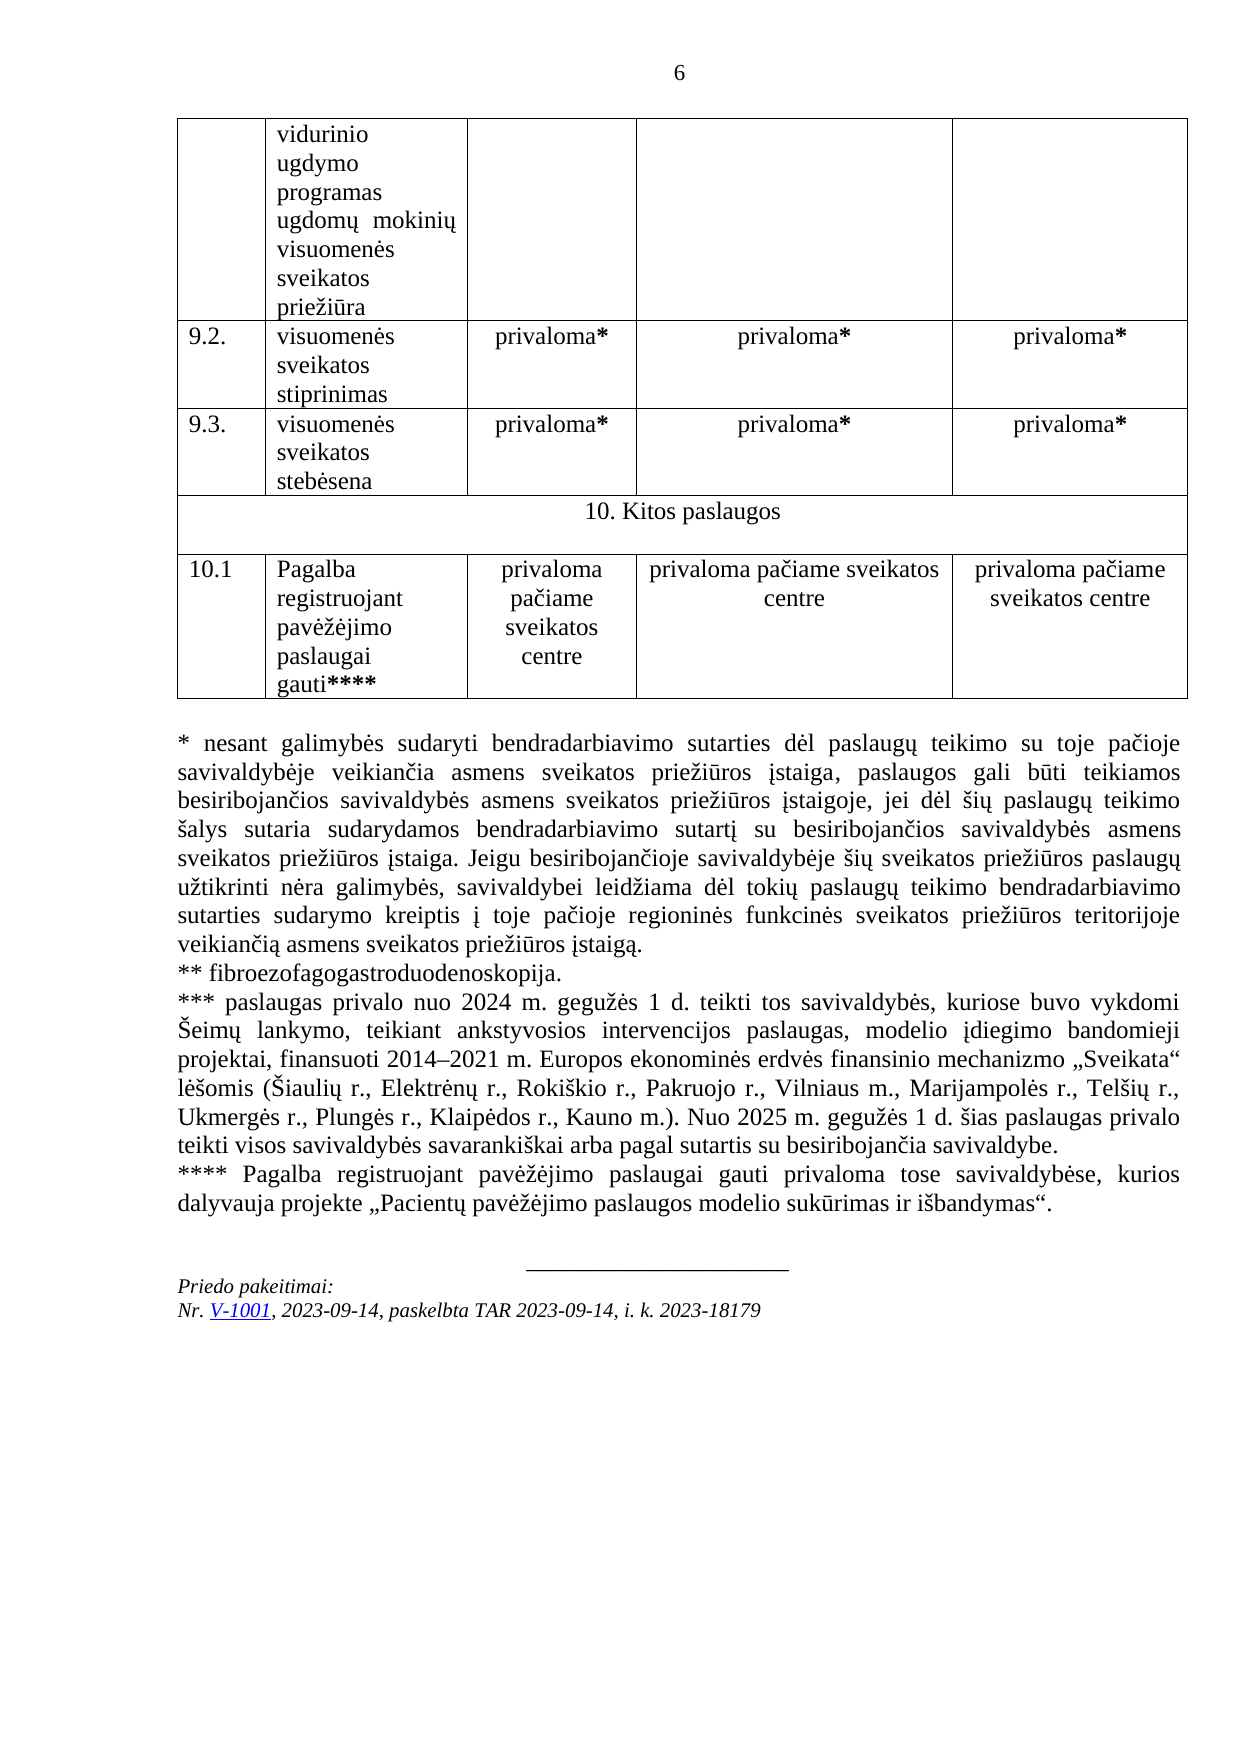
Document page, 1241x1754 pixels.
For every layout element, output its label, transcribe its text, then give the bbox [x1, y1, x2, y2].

table_cell privaloma* [637, 321, 952, 408]
table_cell Pagalba registruojant pavėžėjimo paslaugai gauti**** [266, 555, 467, 698]
text **** Pagalba registruojant pavėžėjimo paslaugai gauti privaloma tose savivaldybėse, kurios dalyvauja projekte „Pacientų pavėžėjimo paslaugos modelio sukūrimas ir išbandymas“. [177, 1159, 1181, 1217]
table_cell 9.3. [178, 409, 265, 495]
table_cell 10.1 [178, 555, 265, 698]
table_cell [468, 119, 636, 320]
table_cell [637, 119, 952, 320]
text Nr. V-1001, 2023-09-14, paskelbta TAR 2023-09-14, i. k. 2023-18179 [177, 1298, 1181, 1322]
table_cell 9.2. [178, 321, 265, 408]
table_cell privaloma* [468, 409, 636, 495]
text Priedo pakeitimai: [177, 1274, 1181, 1298]
table_cell privaloma pačiame sveikatos centre [953, 555, 1187, 698]
table_cell visuomenės sveikatos stebėsena [266, 409, 467, 495]
table_cell privaloma* [953, 321, 1187, 408]
table_cell [178, 119, 265, 320]
text *** paslaugas privalo nuo 2024 m. gegužės 1 d. teikti tos savivaldybės, kuriose buvo vykdomi Šeimų lankymo, teikiant ankstyvosios intervencijos paslaugas, modelio įdiegimo bandomieji projektai, finansuoti 2014–2021 m. Europos ekonominės erdvės finansinio mechanizmo „Sveikata“ lėšomis (Šiaulių r., Elektrėnų r., Rokiškio r., Pakruojo r., Vilniaus m., Marijampolės r., Telšių r., Ukmergės r., Plungės r., Klaipėdos r., Kauno m.). Nuo 2025 m. gegužės 1 d. šias paslaugas privalo teikti visos savivaldybės savarankiškai arba pagal sutartis su besiribojančia savivaldybe. [177, 987, 1181, 1159]
table_cell privaloma* [953, 409, 1187, 495]
table_cell privaloma pačiame sveikatos centre [637, 555, 952, 698]
text ** fibroezofagogastroduodenoskopija. [177, 958, 1181, 987]
table_cell privaloma* [637, 409, 952, 495]
table_cell visuomenės sveikatos stiprinimas [266, 321, 467, 408]
text _____________________ [177, 1246, 1137, 1274]
text * nesant galimybės sudaryti bendradarbiavimo sutarties dėl paslaugų teikimo su toje pačioje savivaldybėje veikiančia asmens sveikatos priežiūros įstaiga, paslaugos gali būti teikiamos besiribojančios savivaldybės asmens sveikatos priežiūros įstaigoje, jei dėl šių paslaugų teikimo šalys sutaria sudarydamos bendradarbiavimo sutartį su besiribojančios savivaldybės asmens sveikatos priežiūros įstaiga. Jeigu besiribojančioje savivaldybėje šių sveikatos priežiūros paslaugų užtikrinti nėra galimybės, savivaldybei leidžiama dėl tokių paslaugų teikimo bendradarbiavimo sutarties sudarymo kreiptis į toje pačioje regioninės funkcinės sveikatos priežiūros teritorijoje veikiančią asmens sveikatos priežiūros įstaigą. [177, 728, 1181, 958]
table_cell 10. Kitos paslaugos [178, 496, 1187, 553]
table_cell privaloma* [468, 321, 636, 408]
table_cell [953, 119, 1187, 320]
table_cell privaloma pačiame sveikatos centre [468, 555, 636, 698]
table_cell vidurinio ugdymo programas ugdomų mokinių visuomenės sveikatos priežiūra [266, 119, 467, 320]
